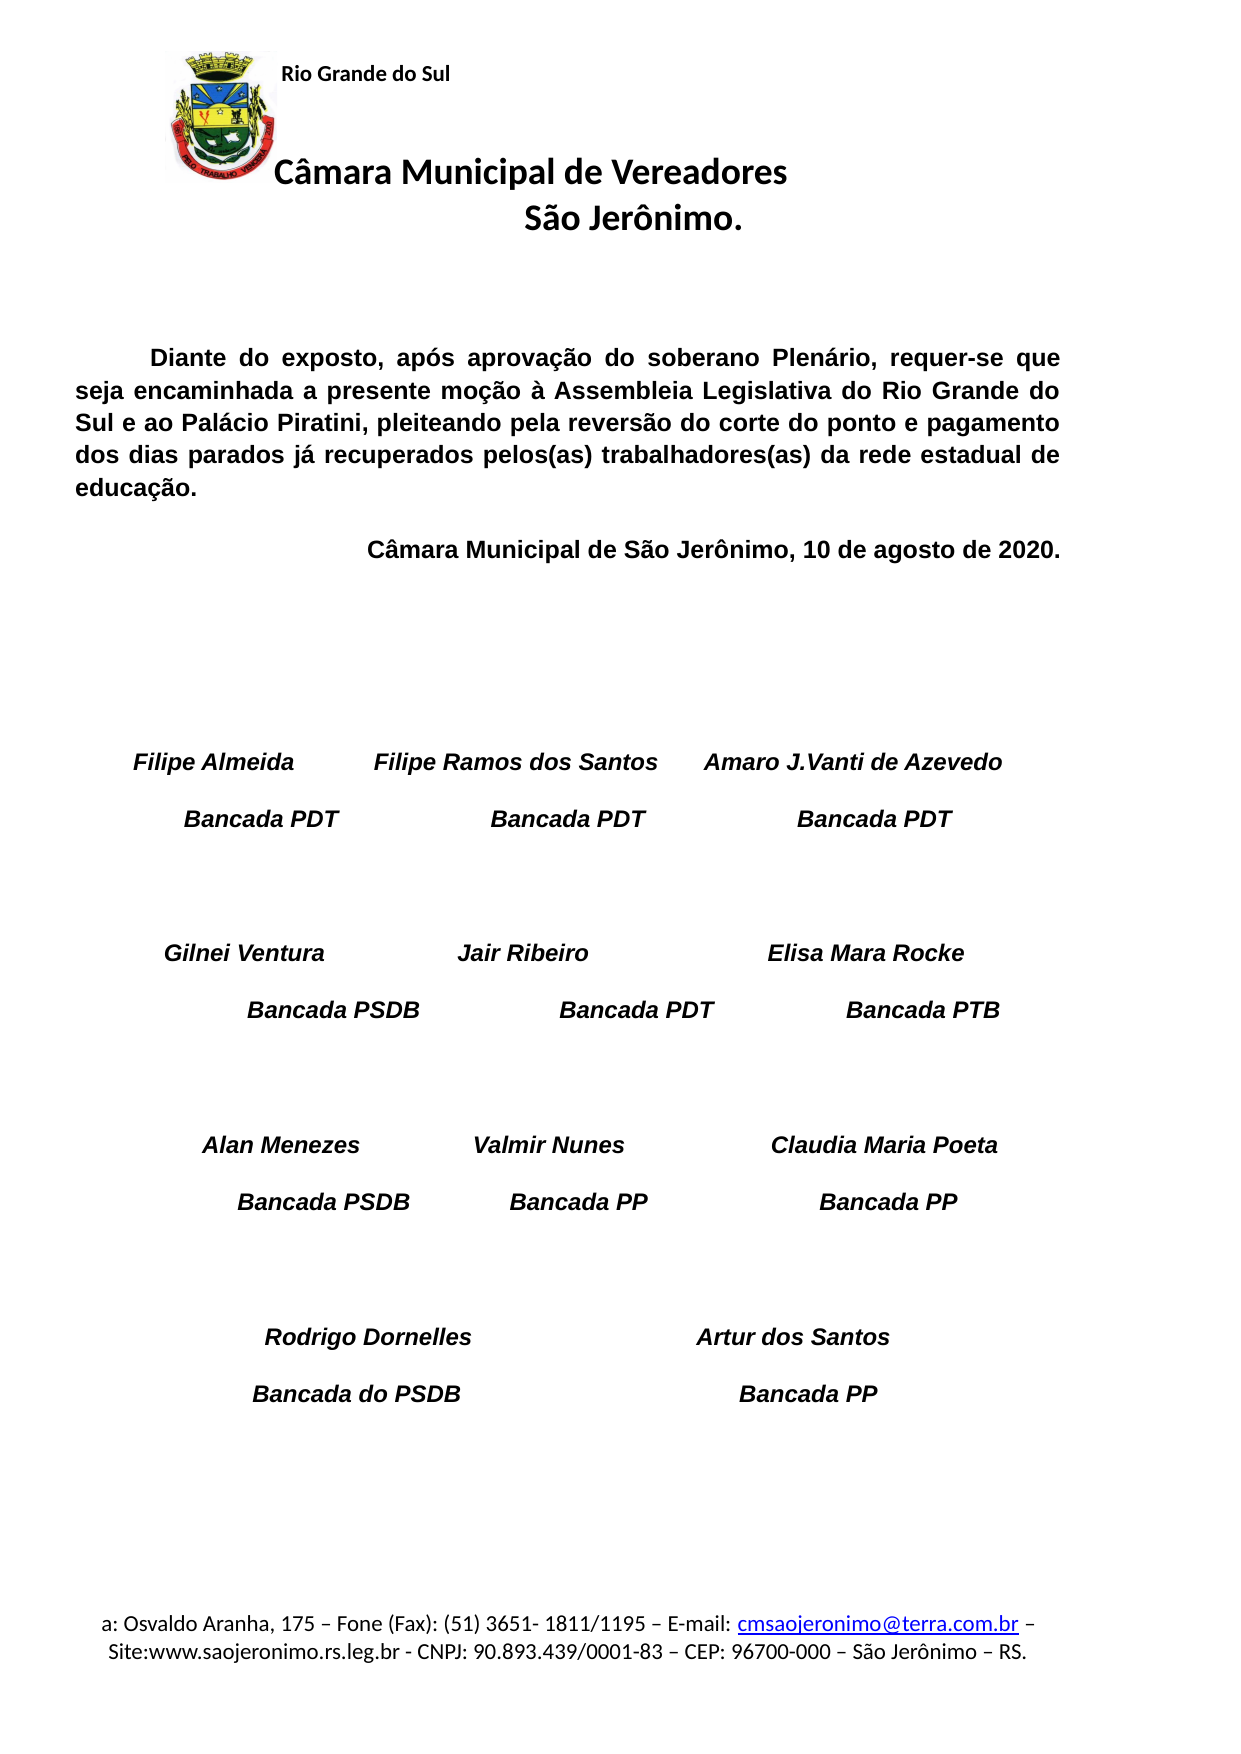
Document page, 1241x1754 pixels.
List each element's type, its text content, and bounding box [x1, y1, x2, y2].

text Alan Menezes Valmir Nunes Claudia Maria Poeta [75, 1131, 1062, 1158]
text Diante do exposto, após aprovação do soberano Plenário, requer-se que seja encaminhada a presente moção à Assembleia Legislativa do Rio Grande do Sul e ao Palácio Piratini, pleiteando pela reversão do corte do ponto e pagamento dos dias parados já recuperados pelos(as) trabalhadores(as) da rede estadual de educação. [75, 343, 1062, 502]
text Rodrigo Dornelles Artur dos Santos [75, 1322, 1062, 1350]
text Câmara Municipal de São Jerônimo, 10 de agosto de 2020. [225, 535, 1062, 563]
text Bancada PSDB Bancada PP Bancada PP [75, 1188, 1062, 1216]
text Bancada PDT Bancada PDT Bancada PDT [75, 805, 1062, 832]
text Gilnei Ventura Jair Ribeiro Elisa Mara Rocke [75, 939, 1062, 967]
text Bancada PSDB Bancada PDT Bancada PTB [75, 996, 1062, 1024]
text Filipe Almeida Filipe Ramos dos Santos Amaro J.Vanti de Azevedo [75, 748, 1062, 775]
text Bancada do PSDB Bancada PP [75, 1379, 1062, 1407]
